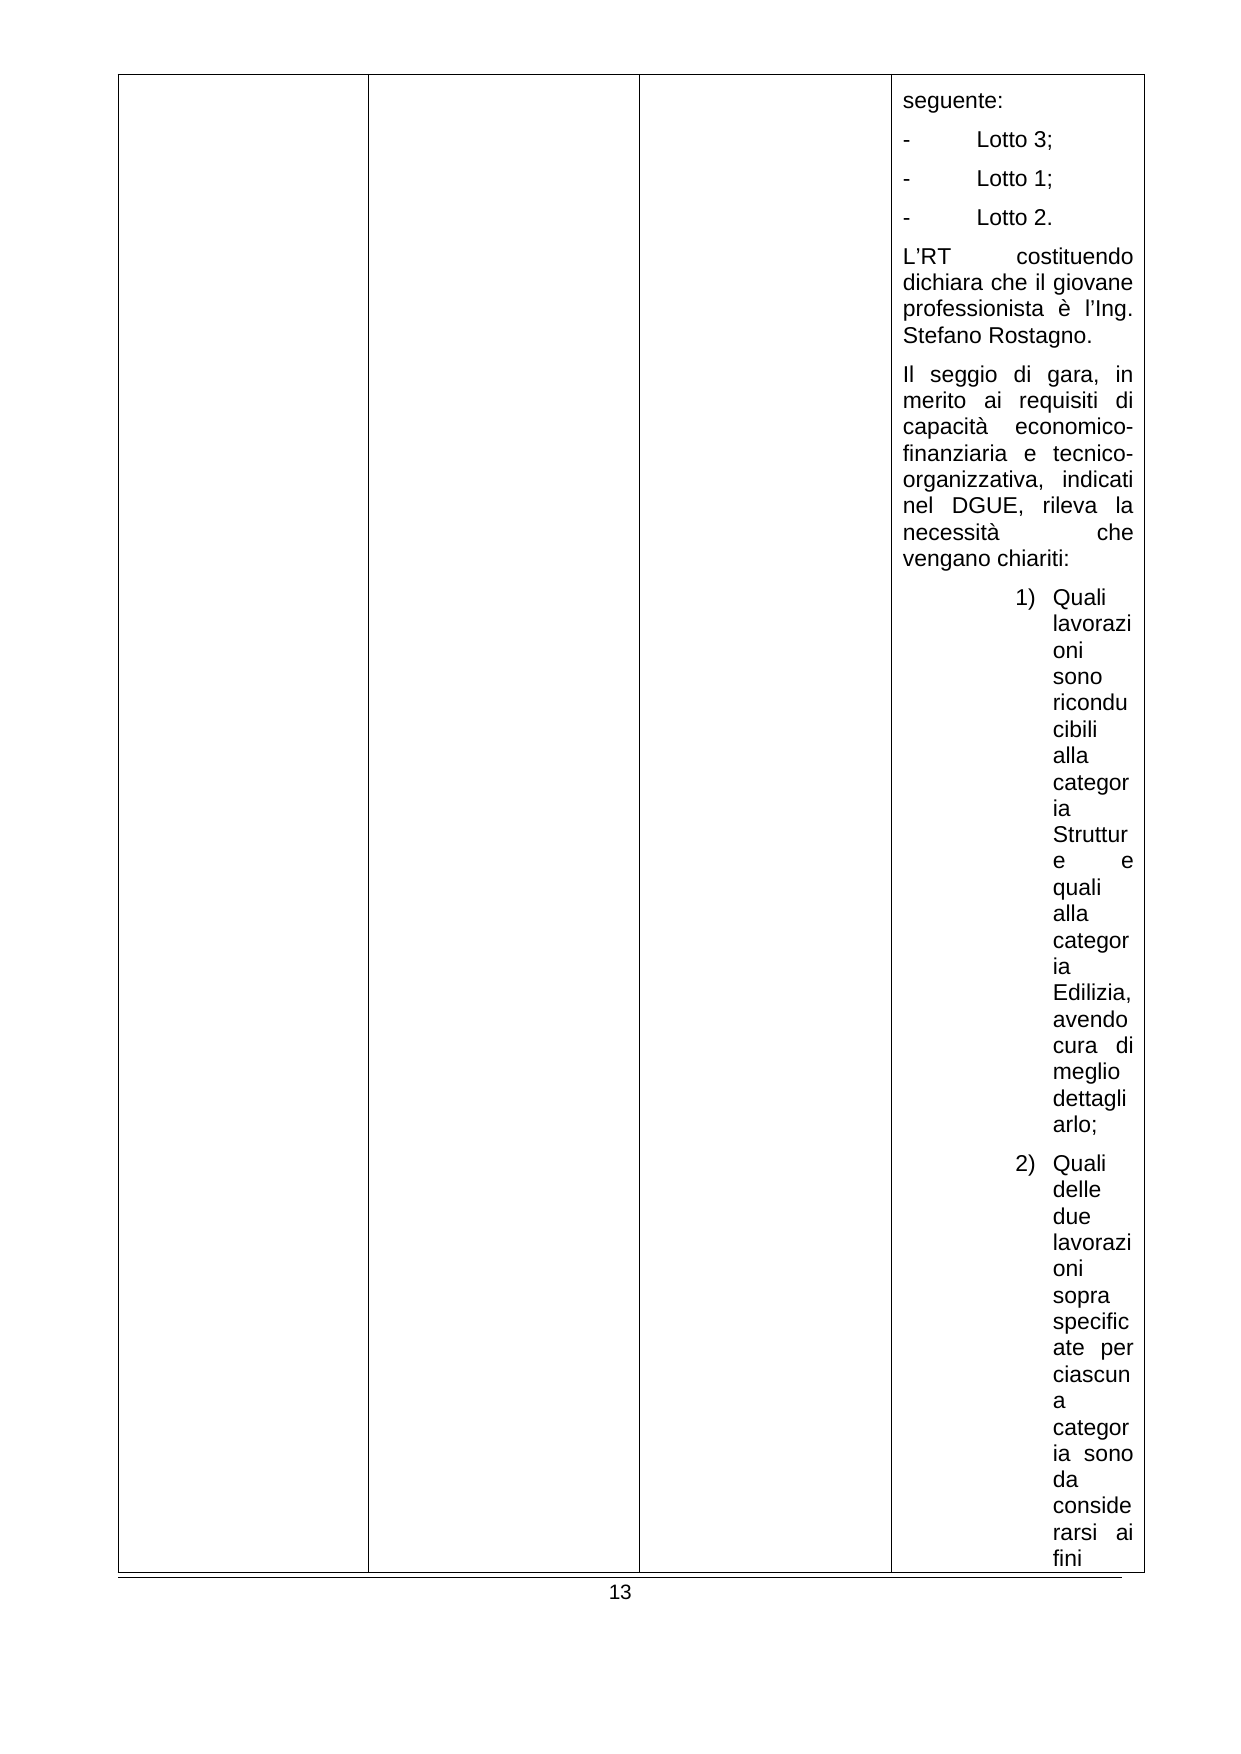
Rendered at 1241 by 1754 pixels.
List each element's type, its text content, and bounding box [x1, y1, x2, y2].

table_cell seguente: - Lotto 3; - Lotto 1; - Lotto 2. L’RT costituendo dichiara che il giovane professionista è l’Ing. Stefano Rostagno. Il seggio di gara, in merito ai requisiti di capacità economico-finanziaria e tecnico-organizzativa, indicati nel DGUE, rileva la necessità che vengano chiariti: Quali lavorazioni sono riconducibili alla categoria Strutture e quali alla categoria Edilizia, avendo cura di meglio dettagliarlo; Quali delle due lavorazioni sopra specificate per ciascuna categoria sono da considerarsi ai fini [892, 75, 1144, 1572]
table_cell [119, 75, 368, 1572]
table_cell [369, 75, 639, 1572]
table_cell [640, 75, 891, 1572]
